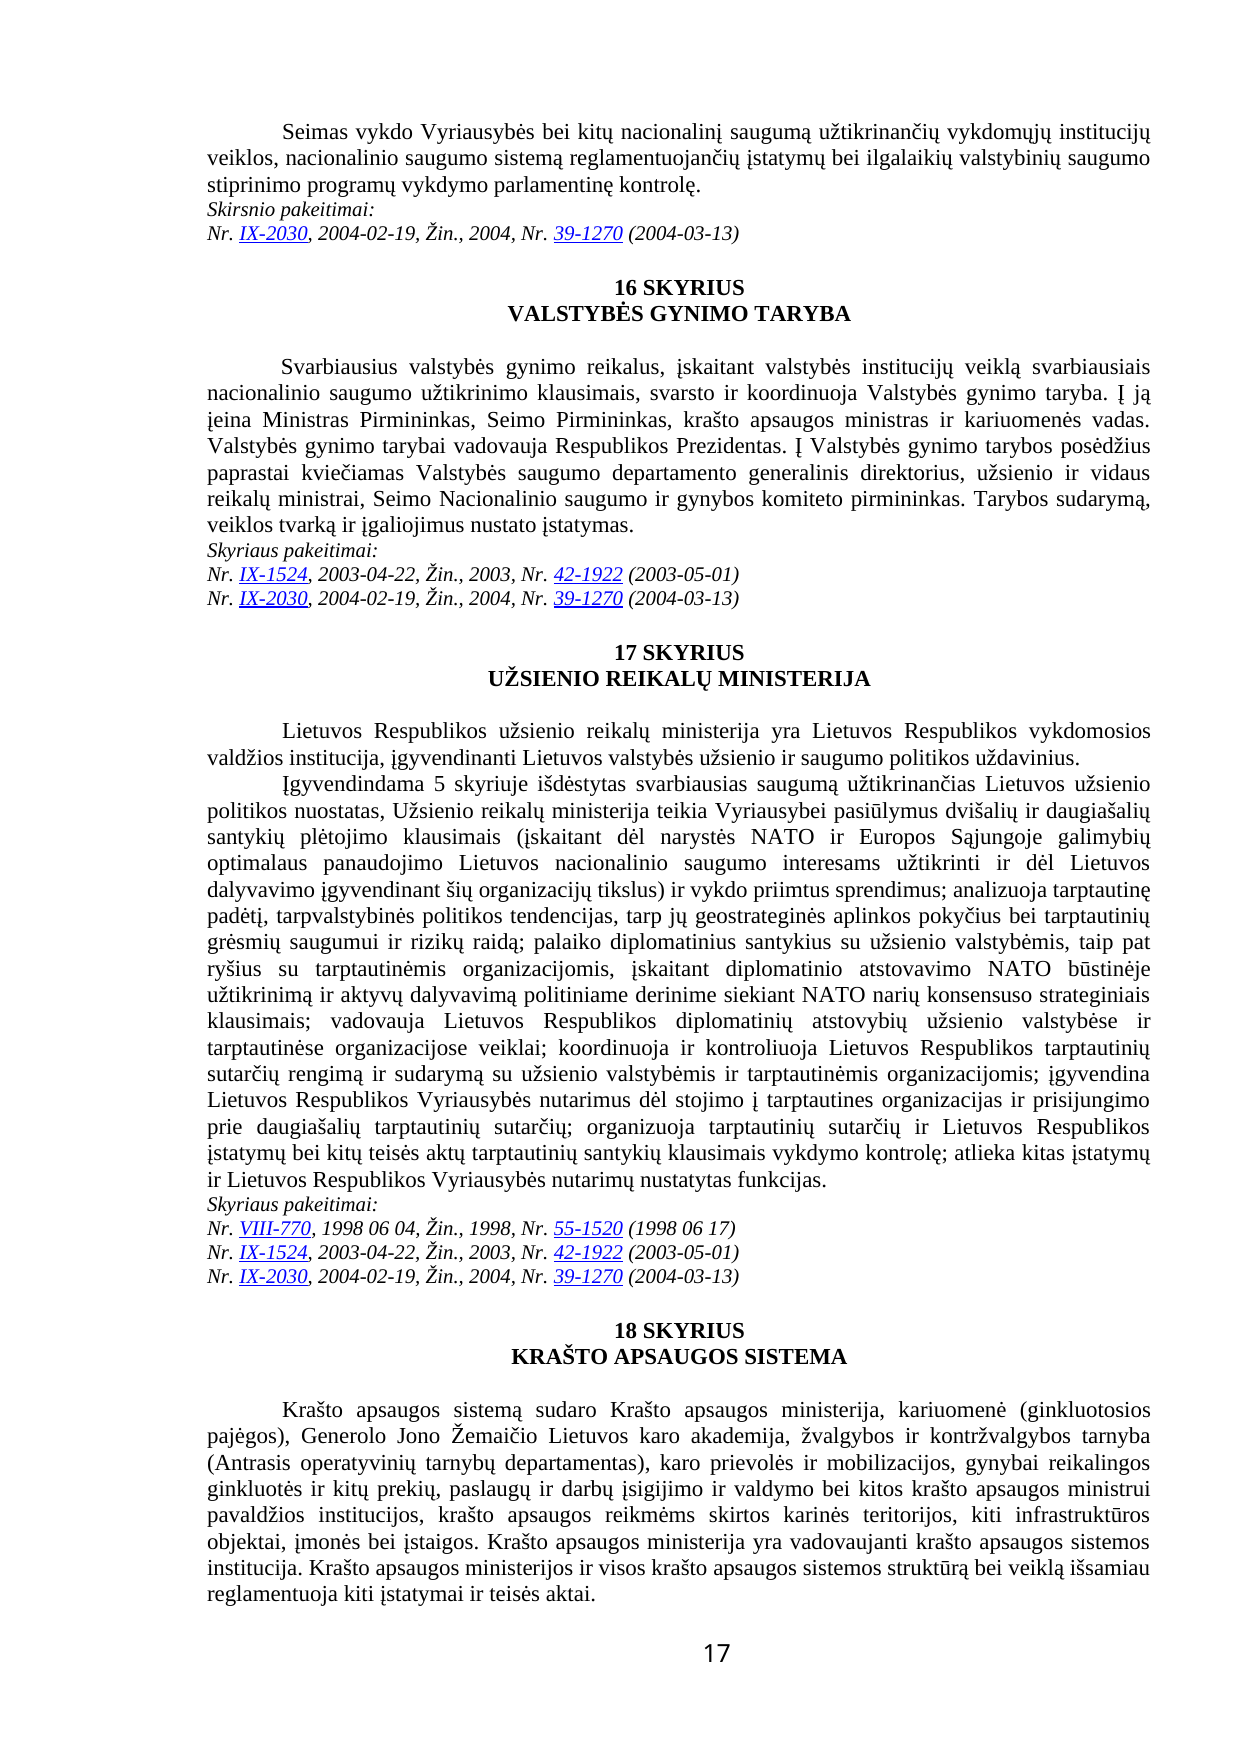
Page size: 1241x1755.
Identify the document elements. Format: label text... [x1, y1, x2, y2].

text Svarbiausius valstybės gynimo reikalus, įskaitant valstybės institucijų veiklą svarbiausiais nacionalinio saugumo užtikrinimo klausimais, svarsto ir koordinuoja Valstybės gynimo taryba. Į ją įeina Ministras Pirmininkas, Seimo Pirmininkas, krašto apsaugos ministras ir kariuomenės vadas. Valstybės gynimo tarybai vadovauja Respublikos Prezidentas. Į Valstybės gynimo tarybos posėdžius paprastai kviečiamas Valstybės saugumo departamento generalinis direktorius, užsienio ir vidaus reikalų ministrai, Seimo Nacionalinio saugumo ir gynybos komiteto pirmininkas. Tarybos sudarymą, veiklos tvarką ir įgaliojimus nustato įstatymas. [207, 353, 1152, 538]
text Krašto apsaugos sistemą sudaro Krašto apsaugos ministerija, kariuomenė (ginkluotosios pajėgos), Generolo Jono Žemaičio Lietuvos karo akademija, žvalgybos ir kontržvalgybos tarnyba (Antrasis operatyvinių tarnybų departamentas), karo prievolės ir mobilizacijos, gynybai reikalingos ginkluotės ir kitų prekių, paslaugų ir darbų įsigijimo ir valdymo bei kitos krašto apsaugos ministrui pavaldžios institucijos, krašto apsaugos reikmėms skirtos karinės teritorijos, kiti infrastruktūros objektai, įmonės bei įstaigos. Krašto apsaugos ministerija yra vadovaujanti krašto apsaugos sistemos institucija. Krašto apsaugos ministerijos ir visos krašto apsaugos sistemos struktūrą bei veiklą išsamiau reglamentuoja kiti įstatymai ir teisės aktai. [207, 1396, 1152, 1607]
text 17 SKYRIUS [207, 638, 1152, 665]
text Skyriaus pakeitimai: [207, 1192, 1152, 1216]
text Lietuvos Respublikos užsienio reikalų ministerija yra Lietuvos Respublikos vykdomosios valdžios institucija, įgyvendinanti Lietuvos valstybės užsienio ir saugumo politikos uždavinius. [207, 718, 1152, 770]
text Nr. VIII-770, 1998 06 04, Žin., 1998, Nr. 55-1520 (1998 06 17) [207, 1216, 1152, 1240]
text Nr. IX-1524, 2003-04-22, Žin., 2003, Nr. 42-1922 (2003-05-01) [207, 562, 1152, 586]
subtitle VALSTYBĖS GYNIMO TARYBA [207, 300, 1152, 327]
text KRAŠTO APSAUGOS SISTEMA [207, 1343, 1152, 1370]
text Seimas vykdo Vyriausybės bei kitų nacionalinį saugumą užtikrinančių vykdomųjų institucijų veiklos, nacionalinio saugumo sistemą reglamentuojančių įstatymų bei ilgalaikių valstybinių saugumo stiprinimo programų vykdymo parlamentinę kontrolę. [207, 118, 1152, 197]
subtitle UŽSIENIO REIKALŲ MINISTERIJA [207, 665, 1152, 691]
text Nr. IX-2030, 2004-02-19, Žin., 2004, Nr. 39-1270 (2004-03-13) [207, 221, 1152, 245]
text Nr. IX-2030, 2004-02-19, Žin., 2004, Nr. 39-1270 (2004-03-13) [207, 586, 1152, 610]
text Skyriaus pakeitimai: [207, 538, 1152, 562]
text Nr. IX-1524, 2003-04-22, Žin., 2003, Nr. 42-1922 (2003-05-01) [207, 1240, 1152, 1264]
text Skirsnio pakeitimai: [207, 197, 1152, 221]
text Įgyvendindama 5 skyriuje išdėstytas svarbiausias saugumą užtikrinančias Lietuvos užsienio politikos nuostatas, Užsienio reikalų ministerija teikia Vyriausybei pasiūlymus dvišalių ir daugiašalių santykių plėtojimo klausimais (įskaitant dėl narystės NATO ir Europos Sąjungoje galimybių optimalaus panaudojimo Lietuvos nacionalinio saugumo interesams užtikrinti ir dėl Lietuvos dalyvavimo įgyvendinant šių organizacijų tikslus) ir vykdo priimtus sprendimus; analizuoja tarptautinę padėtį, tarpvalstybinės politikos tendencijas, tarp jų geostrateginės aplinkos pokyčius bei tarptautinių grėsmių saugumui ir rizikų raidą; palaiko diplomatinius santykius su užsienio valstybėmis, taip pat ryšius su tarptautinėmis organizacijomis, įskaitant diplomatinio atstovavimo NATO būstinėje užtikrinimą ir aktyvų dalyvavimą politiniame derinime siekiant NATO narių konsensuso strateginiais klausimais; vadovauja Lietuvos Respublikos diplomatinių atstovybių užsienio valstybėse ir tarptautinėse organizacijose veiklai; koordinuoja ir kontroliuoja Lietuvos Respublikos tarptautinių sutarčių rengimą ir sudarymą su užsienio valstybėmis ir tarptautinėmis organizacijomis; įgyvendina Lietuvos Respublikos Vyriausybės nutarimus dėl stojimo į tarptautines organizacijas ir prisijungimo prie daugiašalių tarptautinių sutarčių; organizuoja tarptautinių sutarčių ir Lietuvos Respublikos įstatymų bei kitų teisės aktų tarptautinių santykių klausimais vykdymo kontrolę; atlieka kitas įstatymų ir Lietuvos Respublikos Vyriausybės nutarimų nustatytas funkcijas. [207, 770, 1152, 1192]
text 18 skyrius [207, 1317, 1152, 1343]
text 16 skyrius [207, 274, 1152, 300]
text Nr. IX-2030, 2004-02-19, Žin., 2004, Nr. 39-1270 (2004-03-13) [207, 1264, 1152, 1288]
